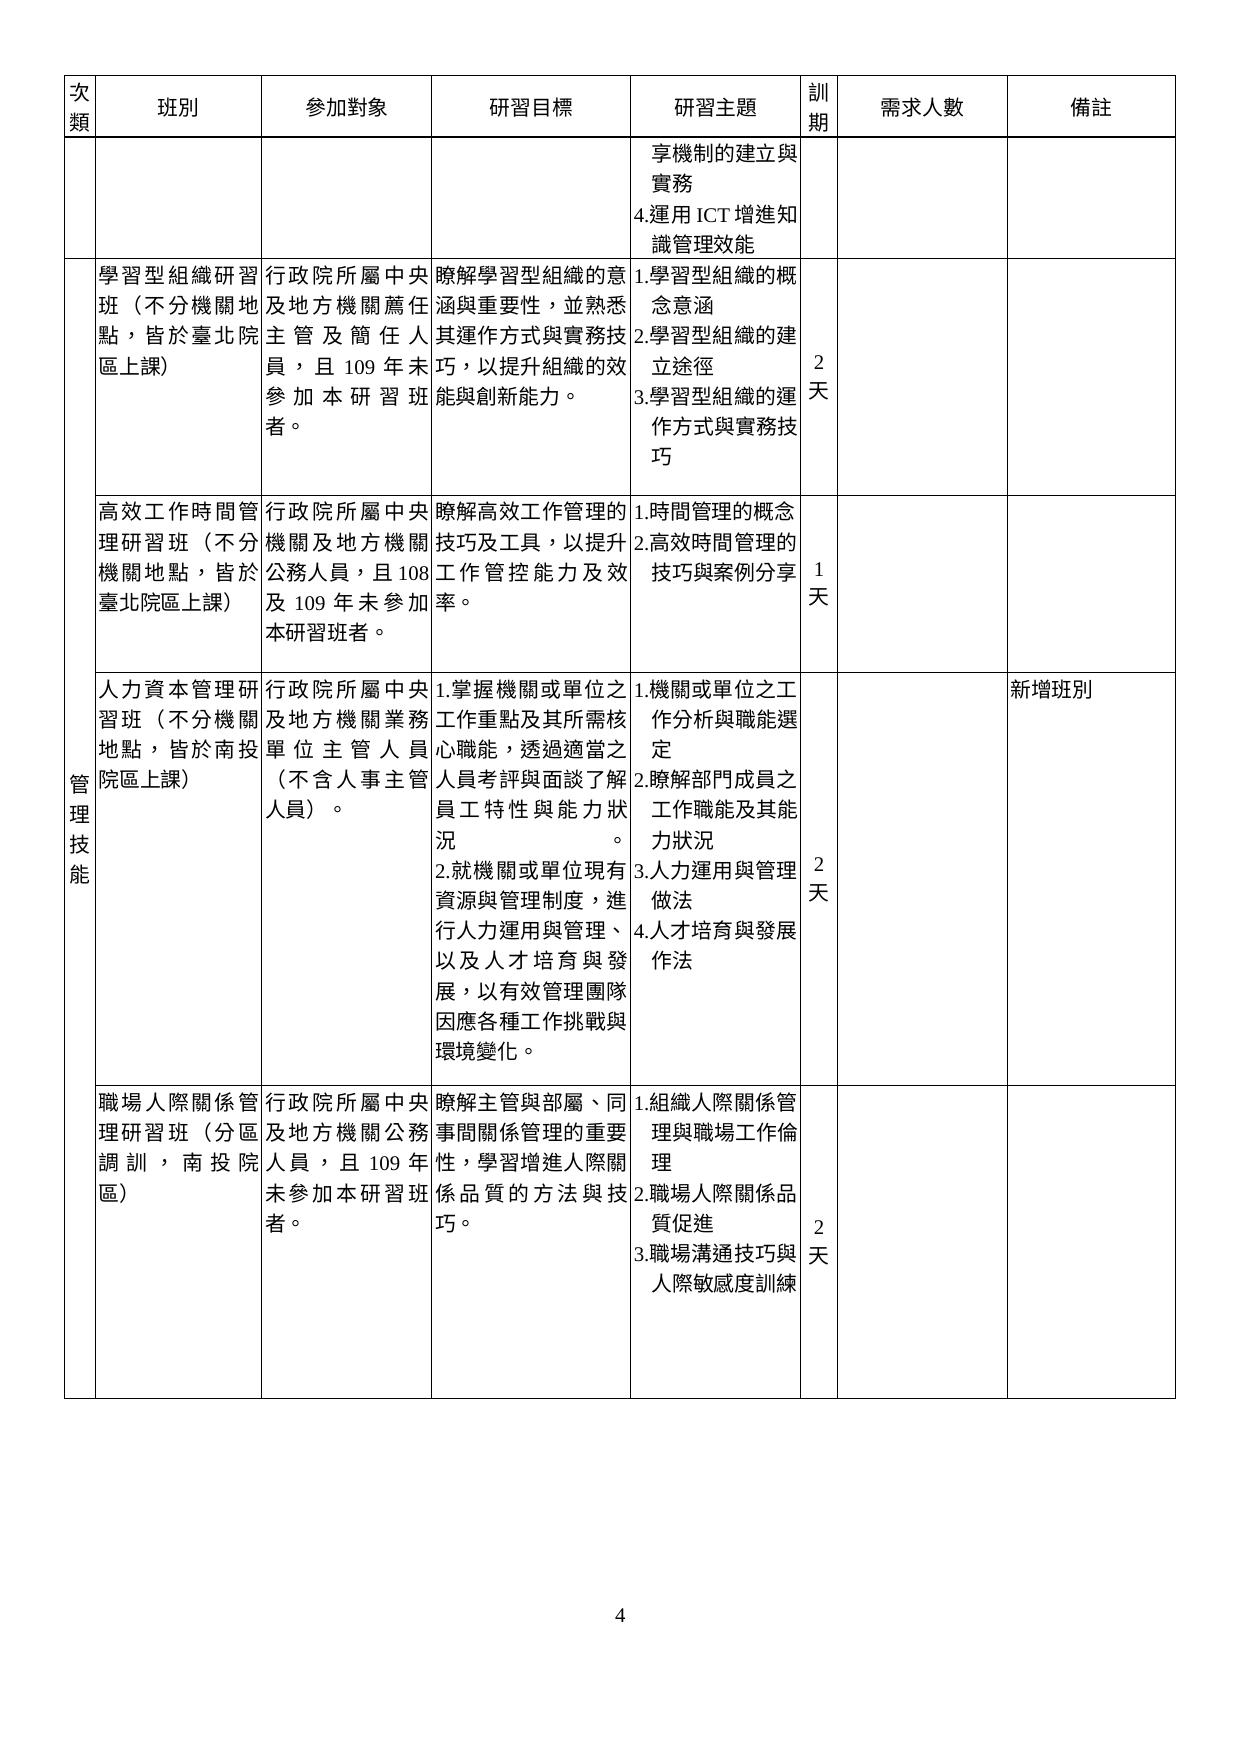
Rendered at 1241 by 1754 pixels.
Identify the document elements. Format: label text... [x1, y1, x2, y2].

table_cell [1008, 496, 1175, 672]
table_cell 1天 [801, 496, 837, 672]
table_cell 行政院所屬中央機關及地方機關公務人員，且108及109年未參加本研習班者。 [262, 496, 431, 672]
table_cell 1.時間管理的概念 2.高效時間管理的技巧與案例分享 [631, 496, 800, 672]
table_cell 管理技能 [65, 259, 95, 1398]
table_cell 行政院所屬中央及地方機關業務單位主管人員（不含人事主管人員）。 [262, 673, 431, 1085]
table_cell 高效工作時間管理研習班（不分機關地點，皆於臺北院區上課） [96, 496, 261, 672]
table_cell 新增班別 [1008, 673, 1175, 1085]
table_header 訓期 [801, 76, 837, 136]
table_header 參加對象 [262, 76, 431, 136]
table_cell 1.機關或單位之工作分析與職能選定 2.瞭解部門成員之工作職能及其能力狀況 3.人力運用與管理做法 4.人才培育與發展作法 [631, 673, 800, 1085]
table_cell 職場人際關係管理研習班（分區調訓，南投院區） [96, 1086, 261, 1398]
table_header 班別 [96, 76, 261, 136]
table_header 研習主題 [631, 76, 800, 136]
table_cell [96, 138, 261, 258]
table_cell 瞭解主管與部屬、同事間關係管理的重要性，學習增進人際關係品質的方法與技巧。 [432, 1086, 630, 1398]
table_cell 2天 [801, 673, 837, 1085]
table_cell 行政院所屬中央及地方機關公務人員，且109年未參加本研習班者。 [262, 1086, 431, 1398]
table_cell 瞭解高效工作管理的技巧及工具，以提升工作管控能力及效率。 [432, 496, 630, 672]
table_cell [1008, 1086, 1175, 1398]
table_cell 人力資本管理研習班（不分機關地點，皆於南投院區上課） [96, 673, 261, 1085]
table_header 研習目標 [432, 76, 630, 136]
table_header 備註 [1008, 76, 1175, 136]
table_cell 學習型組織研習班（不分機關地點，皆於臺北院區上課） [96, 259, 261, 494]
table_header 需求人數 [838, 76, 1007, 136]
table_cell [1008, 259, 1175, 494]
table_cell 1.掌握機關或單位之工作重點及其所需核心職能，透過適當之人員考評與面談了解員工特性與能力狀況。 2.就機關或單位現有資源與管理制度，進行人力運用與管理、以及人才培育與發展，以有效管理團隊因應各種工作挑戰與環境變化。 [432, 673, 630, 1085]
table_cell [801, 138, 837, 258]
table_cell [838, 673, 1007, 1085]
table_cell [1008, 138, 1175, 258]
table_cell [838, 1086, 1007, 1398]
table_cell 行政院所屬中央及地方機關薦任主管及簡任人員，且109年未參加本研習班者。 [262, 259, 431, 494]
table_cell 1.學習型組織的概念意涵 2.學習型組織的建立途徑 3.學習型組織的運作方式與實務技巧 [631, 259, 800, 494]
table_cell 1.組織人際關係管理與職場工作倫理 2.職場人際關係品質促進 3.職場溝通技巧與人際敏感度訓練 [631, 1086, 800, 1398]
table_cell 享機制的建立與實務 4.運用ICT增進知識管理效能 [631, 138, 800, 258]
table_cell [838, 496, 1007, 672]
table_cell 2天 [801, 259, 837, 494]
table_cell [838, 259, 1007, 494]
table_cell [838, 138, 1007, 258]
table_cell [262, 138, 431, 258]
table_cell 瞭解學習型組織的意涵與重要性，並熟悉其運作方式與實務技巧，以提升組織的效能與創新能力。 [432, 259, 630, 494]
table_header 次類 [65, 76, 95, 136]
table_cell 2天 [801, 1086, 837, 1398]
table_cell [65, 138, 95, 258]
table_cell [432, 138, 630, 258]
